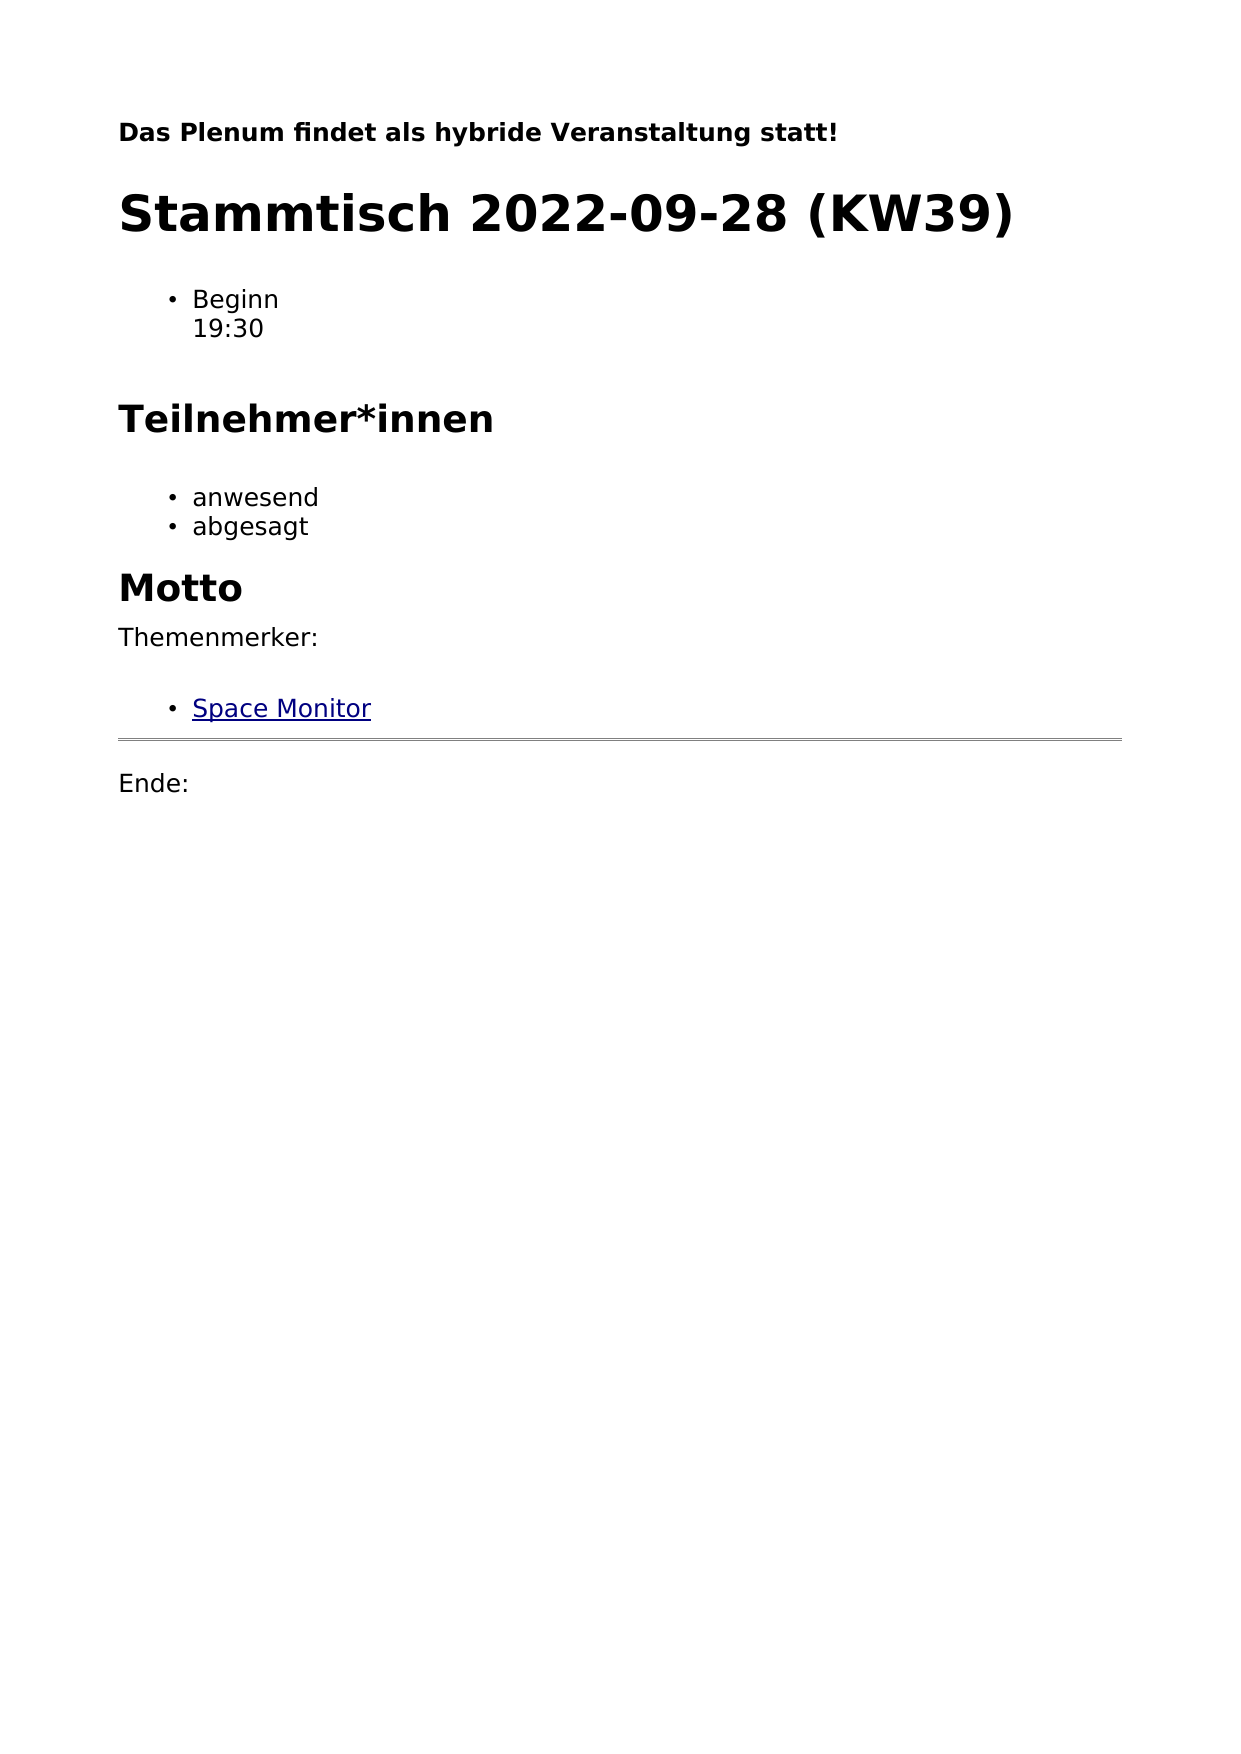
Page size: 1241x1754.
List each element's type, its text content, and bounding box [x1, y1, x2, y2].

subtitle Teilnehmer*innen [118, 398, 1122, 441]
list Beginn [177, 285, 1122, 314]
text Ende: [118, 769, 1122, 799]
text Das Plenum findet als hybride Veranstaltung statt! [118, 118, 1122, 147]
subtitle Stammtisch 2022-09-28 (KW39) [118, 185, 1122, 243]
list anwesend [177, 483, 1122, 513]
subtitle Motto [118, 567, 1122, 610]
list abgesagt [177, 513, 1122, 542]
text Themenmerker: [118, 623, 1122, 652]
list Space Monitor [177, 694, 1122, 723]
list 19:30 [177, 314, 1122, 343]
